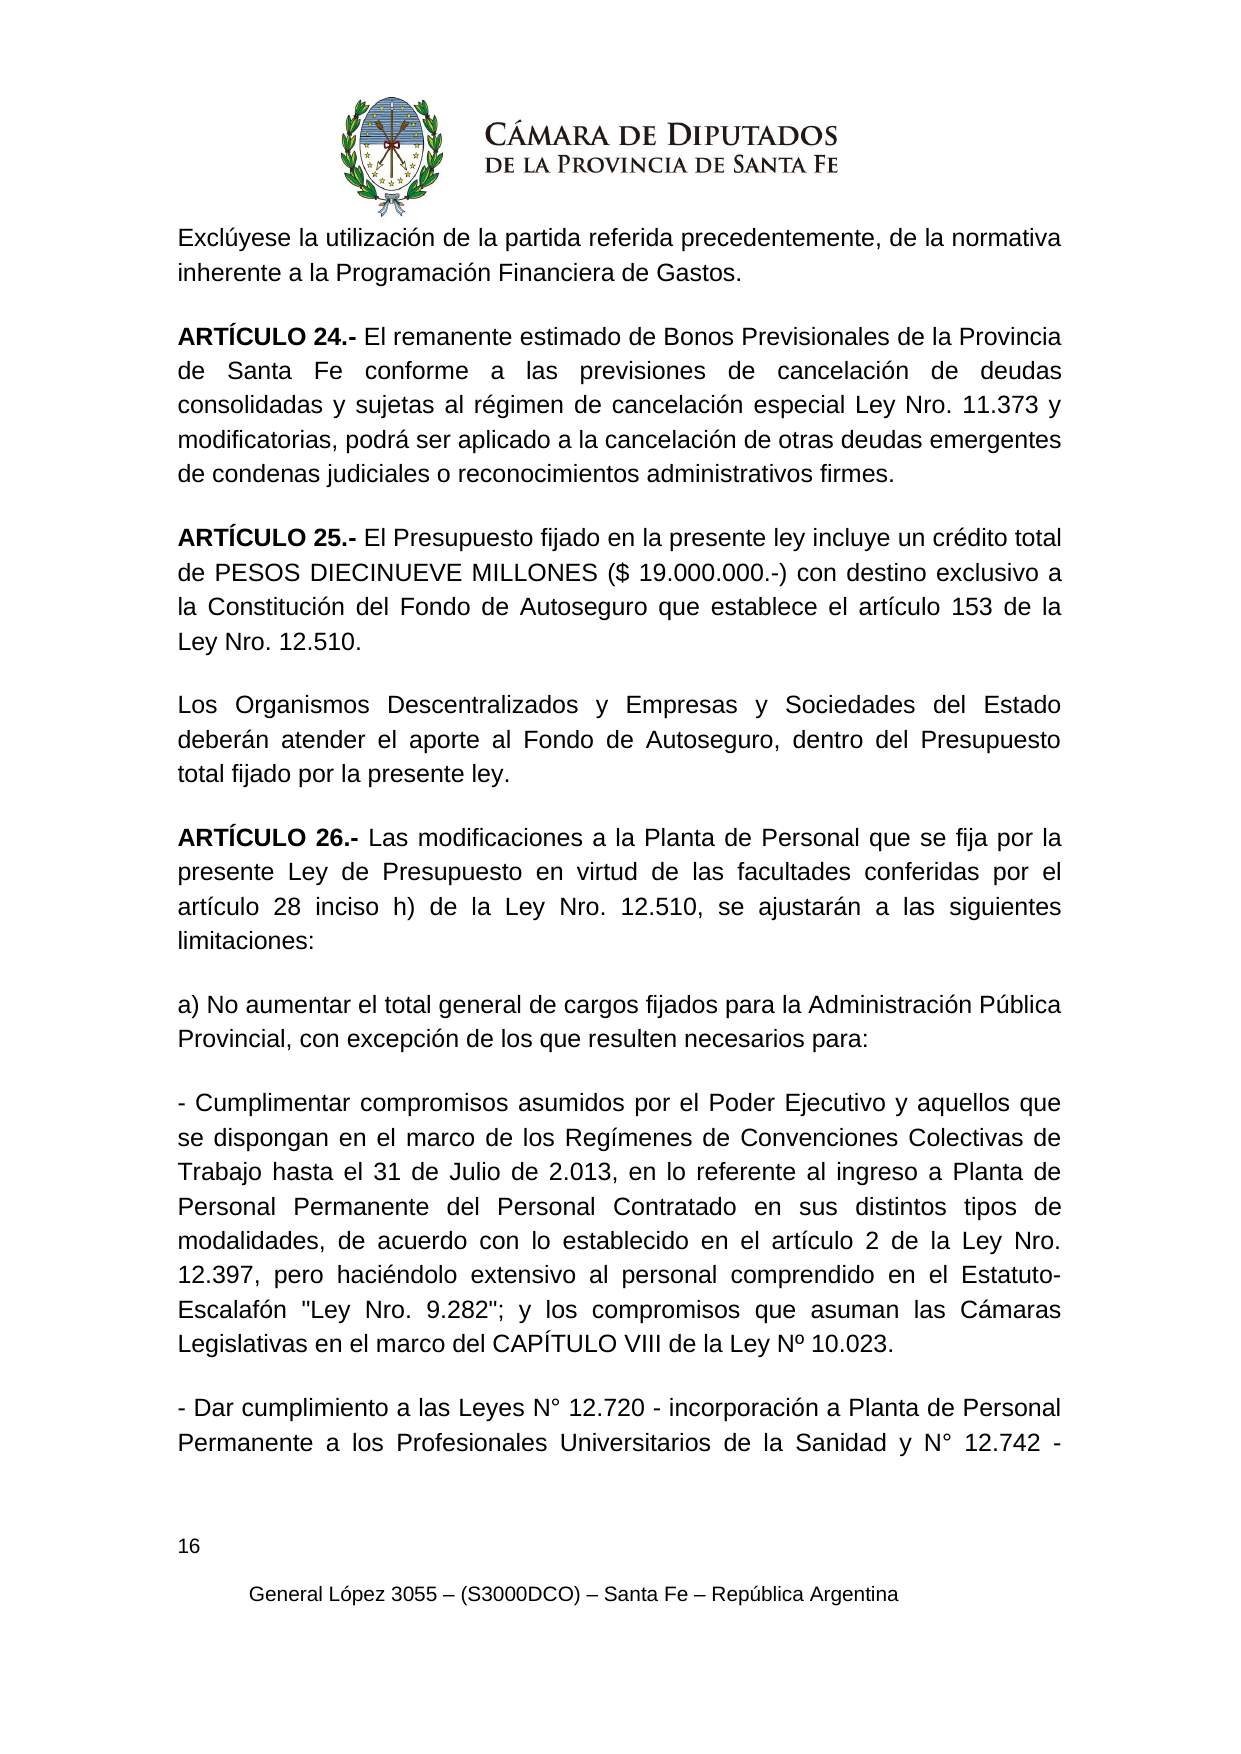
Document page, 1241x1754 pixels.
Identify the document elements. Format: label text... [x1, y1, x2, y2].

text - Dar cumplimiento a las Leyes N° 12.720 - incorporación a Planta de Personal Permanente a los Profesionales Universitarios de la Sanidad y N° 12.742 [177, 1393, 1063, 1456]
text ARTÍCULO 26.- Las modificaciones a la Planta de Personal que se fija por la presente Ley de Presupuesto en virtud de las facultades conferidas por el artículo 28 inciso h) de la Ley Nro. 12.510, se ajustarán a las siguientes limitaciones: [177, 823, 1063, 955]
text ARTÍCULO 24.- El remanente estimado de Bonos Previsionales de la Provincia de Santa Fe conforme a las previsiones de cancelación de deudas consolidadas y sujetas al régimen de cancelación especial Ley Nro. 11.373 y modificatorias, podrá ser aplicado a la cancelación de otras deudas emergentes de condenas judiciales o reconocimientos administrativos firmes. [177, 322, 1063, 488]
text - Cumplimentar compromisos asumidos por el Poder Ejecutivo y aquellos que se dispongan en el marco de los Regímenes de Convenciones Colectivas de Trabajo hasta el 31 de Julio de 2.013, en lo referente al ingreso a Planta de Personal Permanente del Personal Contratado en sus distintos tipos de modalidades, de acuerdo con lo establecido en el artículo 2 de la Ley Nro. 12.397, pero haciéndolo extensivo al personal comprendido en el Estatuto-Escalafón "Ley Nro. 9.282"; y los compromisos que asuman las Cámaras Legislativas en el marco del CAPÍTULO VIII de la Ley Nº 10.023. [177, 1088, 1063, 1358]
text Exclúyese la utilización de la partida referida precedentemente, de la normativa inherente a la Programación Financiera de Gastos. [177, 223, 1063, 287]
text Los Organismos Descentralizados y Empresas y Sociedades del Estado deberán atender el aporte al Fondo de Autoseguro, dentro del Presupuesto total fijado por la presente ley. [177, 690, 1063, 788]
text ARTÍCULO 25.- El Presupuesto fijado en la presente ley incluye un crédito total de PESOS DIECINUEVE MILLONES ($ 19.000.000.-) con destino exclusivo a la Constitución del Fondo de Autoseguro que establece el artículo 153 de la Ley Nro. 12.510. [177, 523, 1063, 655]
picture [340, 97, 838, 221]
text a) No aumentar el total general de cargos fijados para la Administración Pública Provincial, con excepción de los que resulten necesarios para: [177, 990, 1063, 1053]
